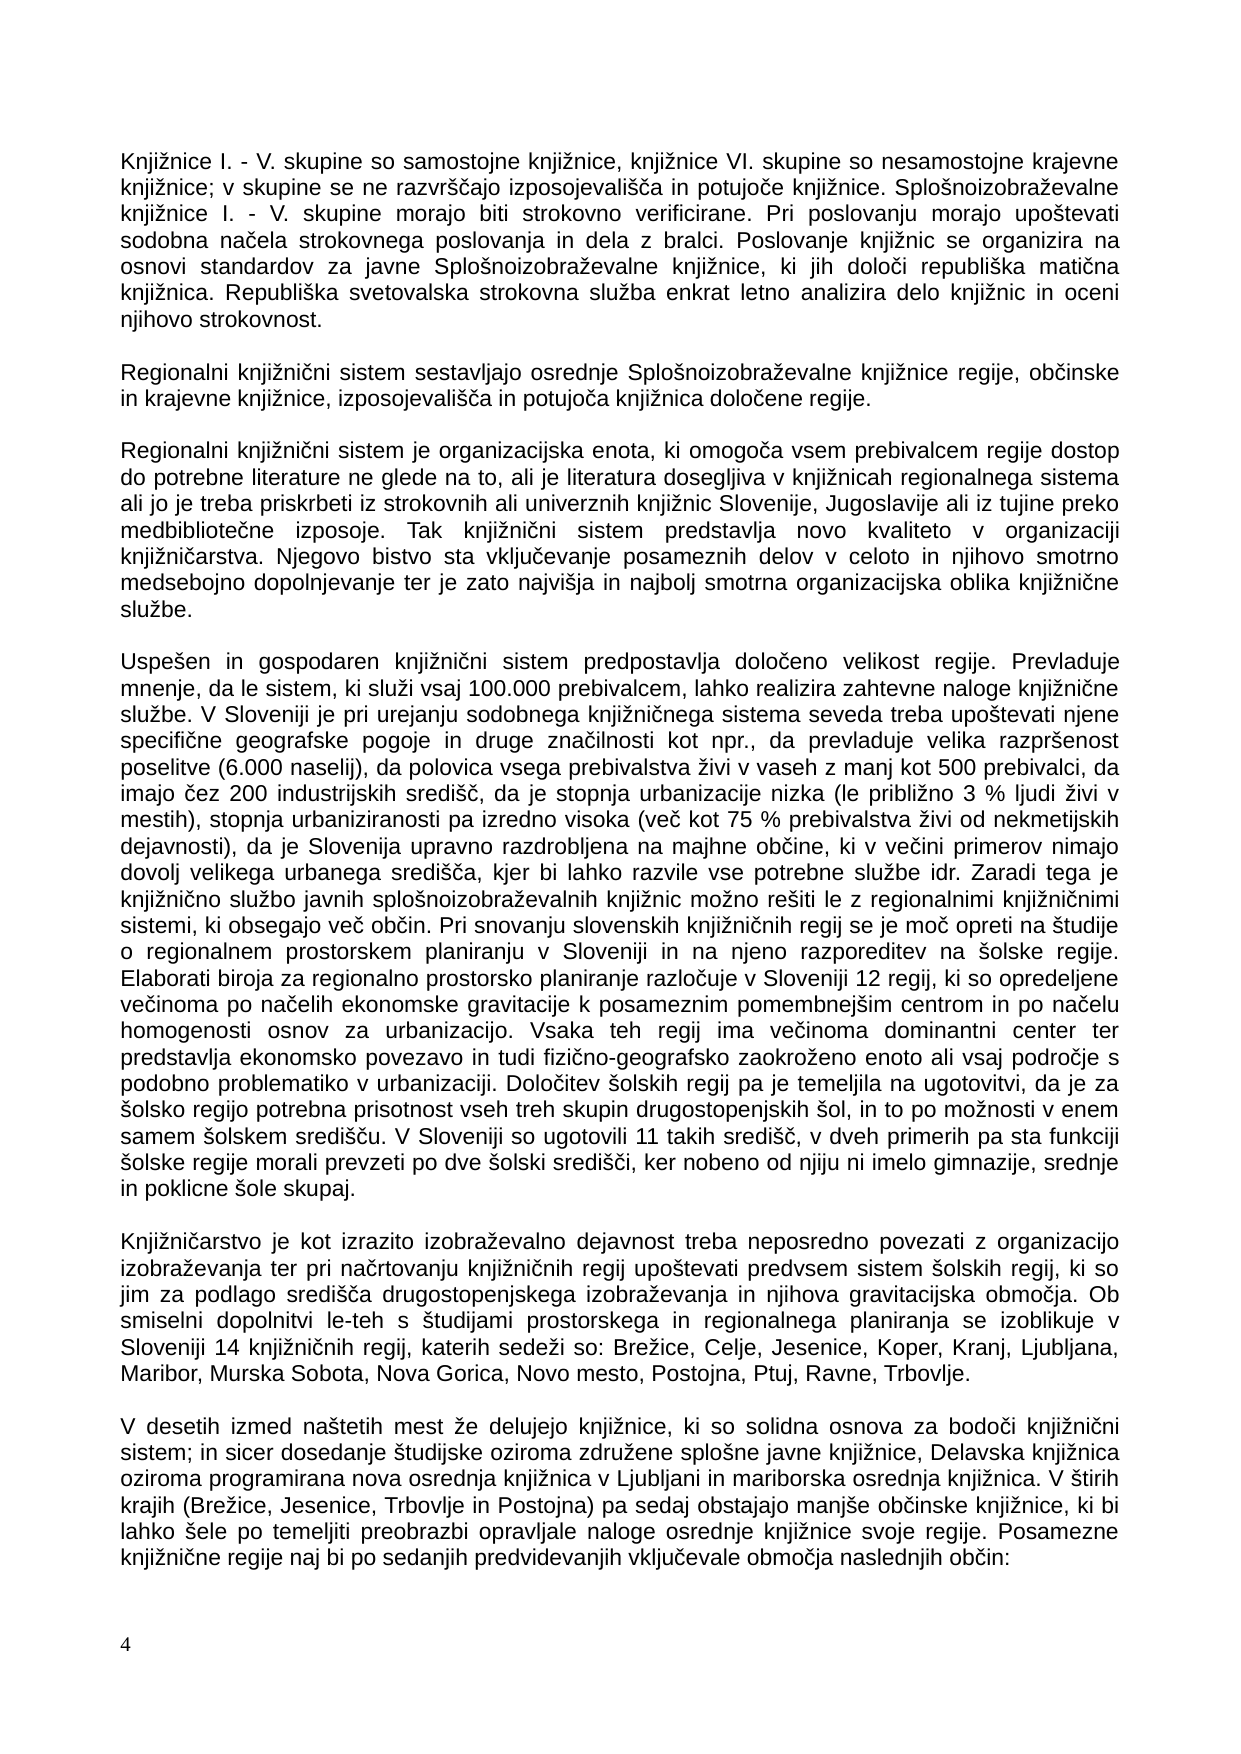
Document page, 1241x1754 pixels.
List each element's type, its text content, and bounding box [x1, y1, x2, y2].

text Regionalni knjižnični sistem je organizacijska enota, ki omogoča vsem prebivalcem regije dostop do potrebne literature ne glede na to, ali je literatura dosegljiva v knjižnicah regionalnega sistema ali jo je treba priskrbeti iz strokovnih ali univerznih knjižnic Slovenije, Jugoslavije ali iz tujine preko medbibliotečne izposoje. Tak knjižnični sistem predstavlja novo kvaliteto v organizaciji knjižničarstva. Njegovo bistvo sta vključevanje posameznih delov v celoto in njihovo smotrno medsebojno dopolnjevanje ter je zato najvišja in najbolj smotrna organizacijska oblika knjižnične službe. [120, 437, 1120, 622]
text Uspešen in gospodaren knjižnični sistem predpostavlja določeno velikost regije. Prevladuje mnenje, da le sistem, ki služi vsaj 100.000 prebivalcem, lahko realizira zahtevne naloge knjižnične službe. V Sloveniji je pri urejanju sodobnega knjižničnega sistema seveda treba upoštevati njene specifične geografske pogoje in druge značilnosti kot npr., da prevladuje velika razpršenost poselitve (6.000 naselij), da polovica vsega prebivalstva živi v vaseh z manj kot 500 prebivalci, da imajo čez 200 industrijskih središč, da je stopnja urbanizacije nizka (le približno 3 % ljudi živi v mestih), stopnja urbaniziranosti pa izredno visoka (več kot 75 % prebivalstva živi od nekmetijskih dejavnosti), da je Slovenija upravno razdrobljena na majhne občine, ki v večini primerov nimajo dovolj velikega urbanega središča, kjer bi lahko razvile vse potrebne službe idr. Zaradi tega je knjižnično službo javnih splošnoizobraževalnih knjižnic možno rešiti le z regionalnimi knjižničnimi sistemi, ki obsegajo več občin. Pri snovanju slovenskih knjižničnih regij se je moč opreti na študije o regionalnem prostorskem planiranju v Sloveniji in na njeno razporeditev na šolske regije. Elaborati biroja za regionalno prostorsko planiranje razločuje v Sloveniji 12 regij, ki so opredeljene večinoma po načelih ekonomske gravitacije k posameznim pomembnejšim centrom in po načelu homogenosti osnov za urbanizacijo. Vsaka teh regij ima večinoma dominantni center ter predstavlja ekonomsko povezavo in tudi fizično-geografsko zaokroženo enoto ali vsaj področje s podobno problematiko v urbanizaciji. Določitev šolskih regij pa je temeljila na ugotovitvi, da je za šolsko regijo potrebna prisotnost vseh treh skupin drugostopenjskih šol, in to po možnosti v enem samem šolskem središču. V Sloveniji so ugotovili 11 takih središč, v dveh primerih pa sta funkciji šolske regije morali prevzeti po dve šolski središči, ker nobeno od njiju ni imelo gimnazije, srednje in poklicne šole skupaj. [120, 648, 1120, 1202]
text Knjižnice I. - V. skupine so samostojne knjižnice, knjižnice VI. skupine so nesamostojne krajevne knjižnice; v skupine se ne razvrščajo izposojevališča in potujoče knjižnice. Splošnoizobraževalne knjižnice I. - V. skupine morajo biti strokovno verificirane. Pri poslovanju morajo upoštevati sodobna načela strokovnega poslovanja in dela z bralci. Poslovanje knjižnic se organizira na osnovi standardov za javne Splošnoizobraževalne knjižnice, ki jih določi republiška matična knjižnica. Republiška svetovalska strokovna služba enkrat letno analizira delo knjižnic in oceni njihovo strokovnost. [120, 148, 1120, 332]
text Regionalni knjižnični sistem sestavljajo osrednje Splošnoizobraževalne knjižnice regije, občinske in krajevne knjižnice, izposojevališča in potujoča knjižnica določene regije. [120, 358, 1120, 411]
text Knjižničarstvo je kot izrazito izobraževalno dejavnost treba neposredno povezati z organizacijo izobraževanja ter pri načrtovanju knjižničnih regij upoštevati predvsem sistem šolskih regij, ki so jim za podlago središča drugostopenjskega izobraževanja in njihova gravitacijska območja. Ob smiselni dopolnitvi le-teh s študijami prostorskega in regionalnega planiranja se izoblikuje v Sloveniji 14 knjižničnih regij, katerih sedeži so: Brežice, Celje, Jesenice, Koper, Kranj, Ljubljana, Maribor, Murska Sobota, Nova Gorica, Novo mesto, Postojna, Ptuj, Ravne, Trbovlje. [120, 1228, 1120, 1386]
text V desetih izmed naštetih mest že delujejo knjižnice, ki so solidna osnova za bodoči knjižnični sistem; in sicer dosedanje študijske oziroma združene splošne javne knjižnice, Delavska knjižnica oziroma programirana nova osrednja knjižnica v Ljubljani in mariborska osrednja knjižnica. V štirih krajih (Brežice, Jesenice, Trbovlje in Postojna) pa sedaj obstajajo manjše občinske knjižnice, ki bi lahko šele po temeljiti preobrazbi opravljale naloge osrednje knjižnice svoje regije. Posamezne knjižnične regije naj bi po sedanjih predvidevanjih vključevale območja naslednjih občin: [120, 1413, 1120, 1571]
